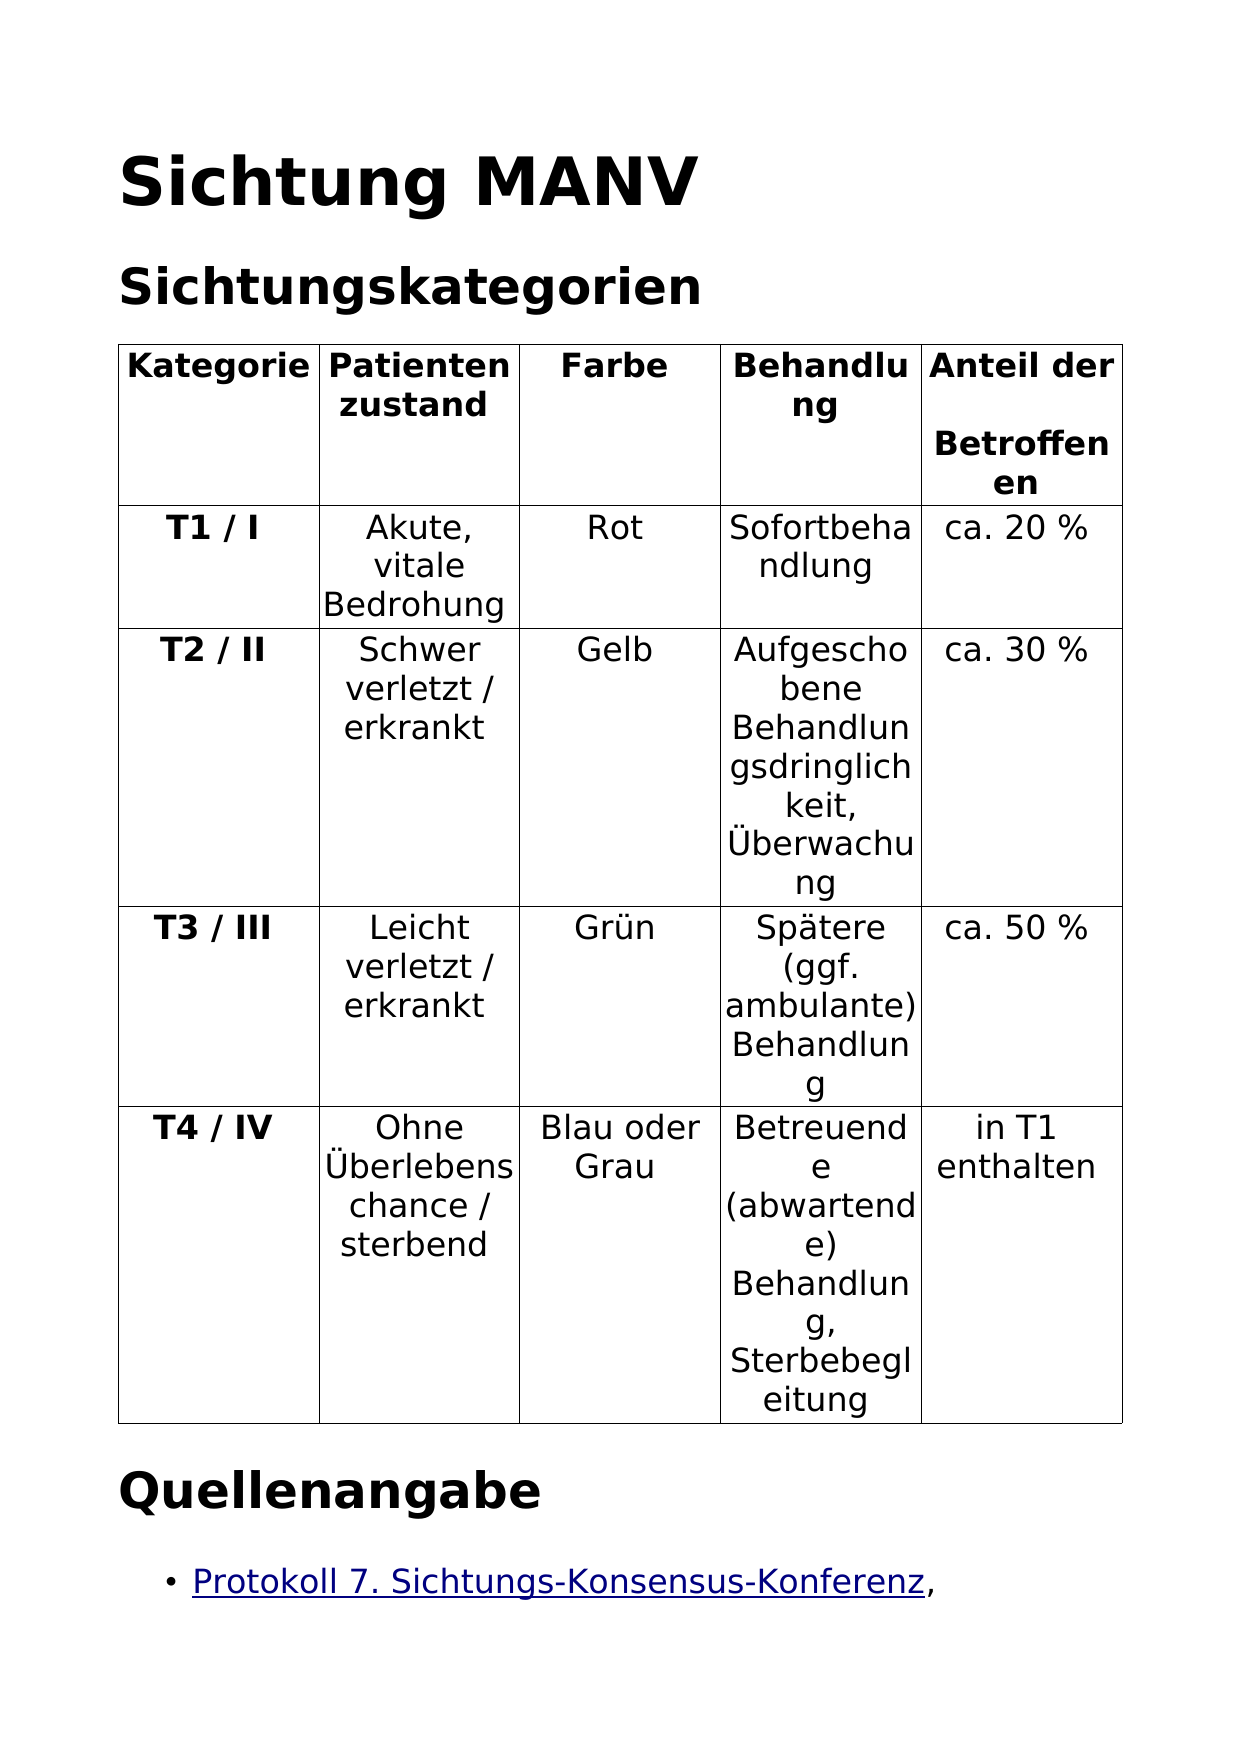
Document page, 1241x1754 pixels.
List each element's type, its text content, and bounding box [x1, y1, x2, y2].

subtitle Sichtungskategorien [118, 258, 1122, 316]
list Protokoll 7. Sichtungs-Konsensus-Konferenz, [177, 1563, 1122, 1601]
table_header Anteil der Betroffenen [922, 345, 1122, 505]
table_cell Spätere (ggf. ambulante) Behandlung [721, 907, 921, 1106]
table_cell Schwer verletzt / erkrankt [320, 629, 519, 906]
table_cell Rot [520, 506, 720, 628]
table_cell ca. 30 % [922, 629, 1122, 906]
table_cell Blau oder Grau [520, 1107, 720, 1422]
table_cell Gelb [520, 629, 720, 906]
table_cell in T1 enthalten [922, 1107, 1122, 1422]
table_header Kategorie [119, 345, 319, 505]
table_header Patientenzustand [320, 345, 519, 505]
table_cell Sofortbehandlung [721, 506, 921, 628]
table_cell T2 / II [119, 629, 319, 906]
table_cell ca. 20 % [922, 506, 1122, 628]
subtitle Quellenangabe [118, 1462, 1122, 1521]
table_header Behandlung [721, 345, 921, 505]
table_header Farbe [520, 345, 720, 505]
table_cell T3 / III [119, 907, 319, 1106]
table_cell T1 / I [119, 506, 319, 628]
table_cell Aufgeschobene Behandlungsdringlichkeit, Überwachung [721, 629, 921, 906]
table_cell T4 / IV [119, 1107, 319, 1422]
table_cell Akute, vitale Bedrohung [320, 506, 519, 628]
subtitle Sichtung MANV [118, 143, 1122, 221]
table_cell Betreuende (abwartende) Behandlung, Sterbebegleitung [721, 1107, 921, 1422]
table_cell ca. 50 % [922, 907, 1122, 1106]
table_cell Grün [520, 907, 720, 1106]
table_cell Leicht verletzt / erkrankt [320, 907, 519, 1106]
table_cell Ohne Überlebenschance / sterbend [320, 1107, 519, 1422]
